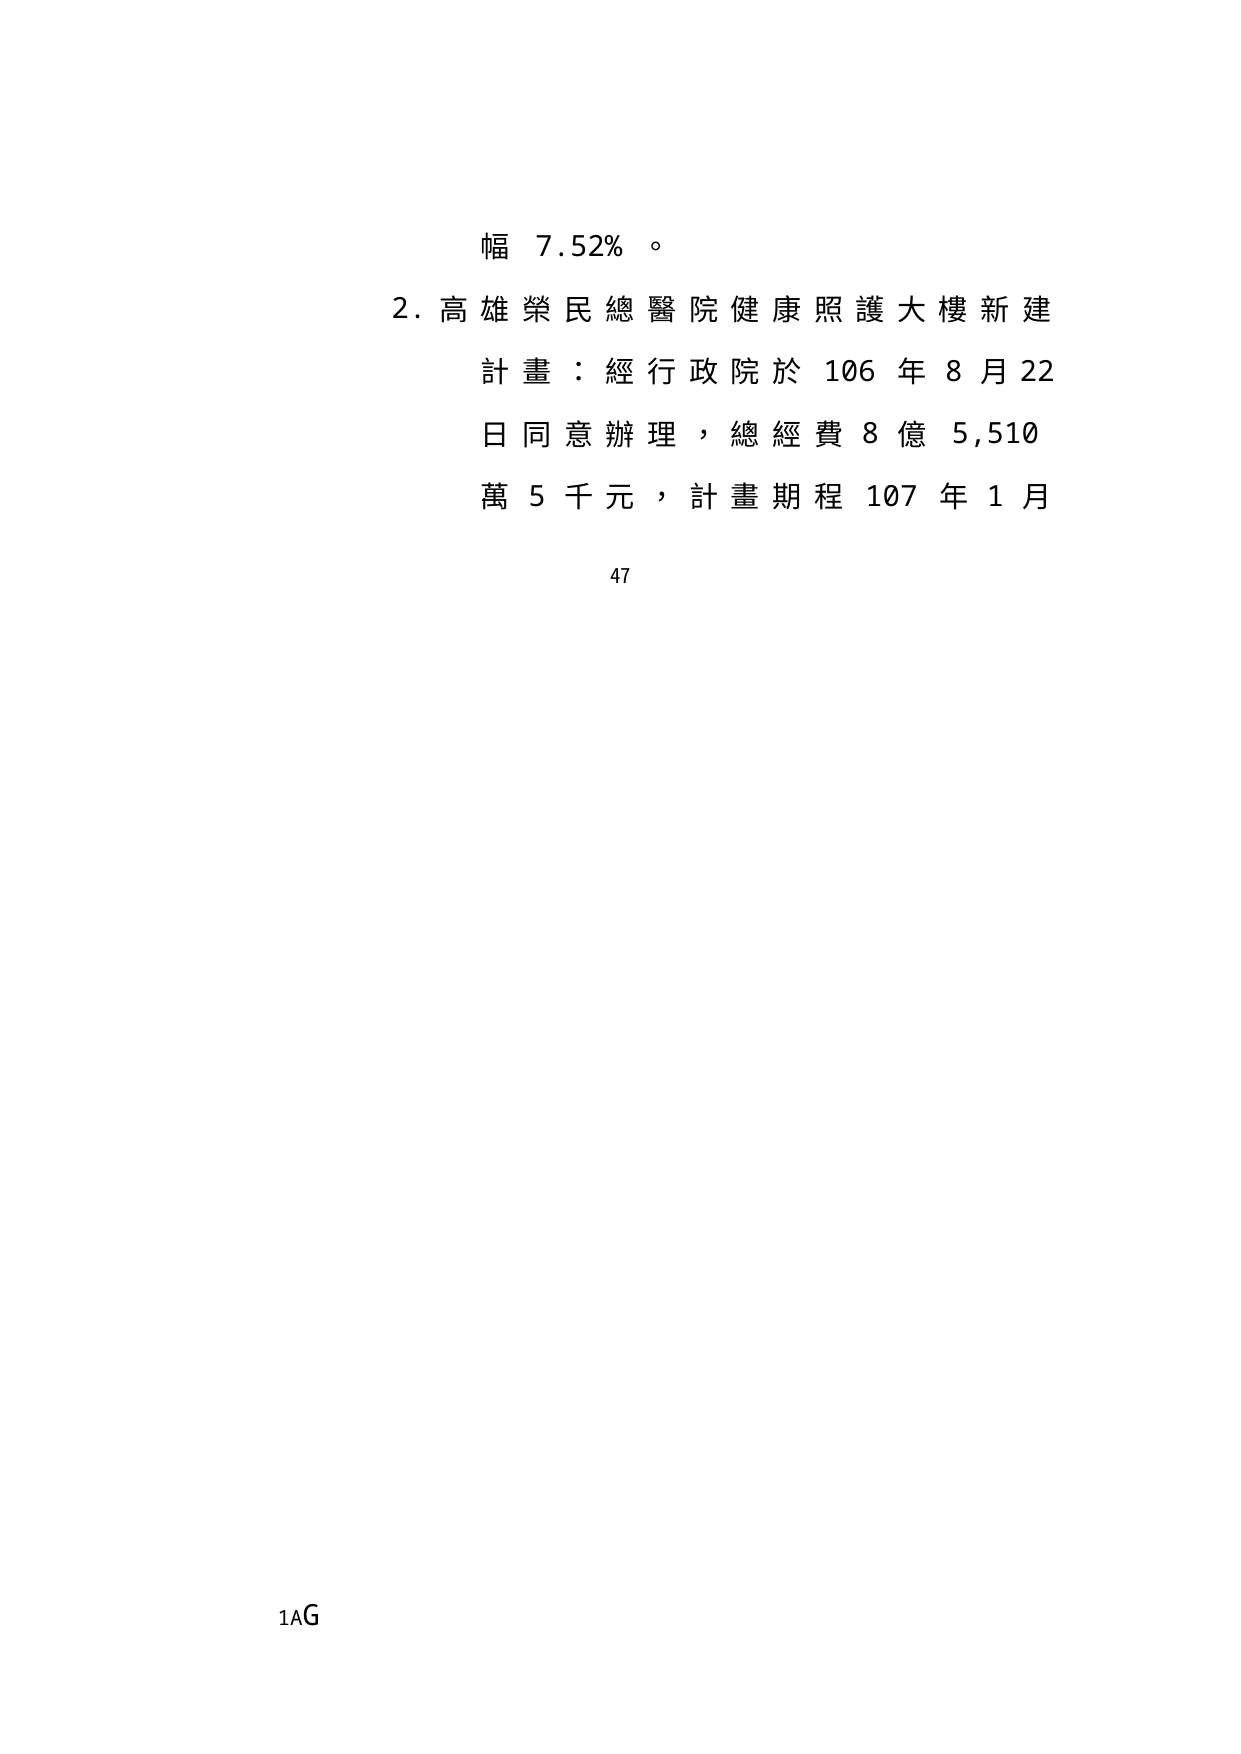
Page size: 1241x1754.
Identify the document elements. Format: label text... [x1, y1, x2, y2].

list 高雄榮民總醫院健康照護大樓新建計畫：經行政院於106年8月22日同意辦理，總經費8億5,510萬5千元，計畫期程107年1月至110年12月。該計畫於107年度辦理規劃設計，因考量護理之家規劃必須符合「長期照顧服務機構設立標準之住宿式長照機構設立標準表」規定，及空橋為新舊院區間重要聯絡通道，須增加樓地板面積並提高使用安全規格，致工程經費增加，復因該期間建築工程營建物價總指數上漲，致該分院於108年3月18日及同年4月24日辦理2次招標均無廠商投標而流標。該院爰提報修正計畫，並經行政院於108年8月8日同意修正，期程延長至111年8月，總經費亦提高3億5,549萬元，增加為12億,219萬5千元，增幅高達41.57%。 [360, 266, 1058, 516]
list 臺北榮民總醫院新建醫療大樓計畫：經行政院於104年8月26日核定，總經費25億5,039萬4千元，原預計於109年12月完工，然該案分別於106年5月5日、5月15日及5月24日辦理公開招標，均因該案採用統包工程方式辦理招標，工程不確定因素較大，難以評估投標成本，致無廠商投標而流標。嗣該院採減項發包措施，分別於106年7月6日、7月26日及8月24日辦理3次公開招標，惟仍無廠商投標，影響計畫進度。該院爰提報修正計畫，並經行政院於106年10月2日同意修正，期程延長至110年7月，因期間營造工程物價指數上漲，總經費復增加為27億4,219萬5千元，共增加1億9,180萬1千元，增幅7.52%。 [360, 203, 1058, 266]
